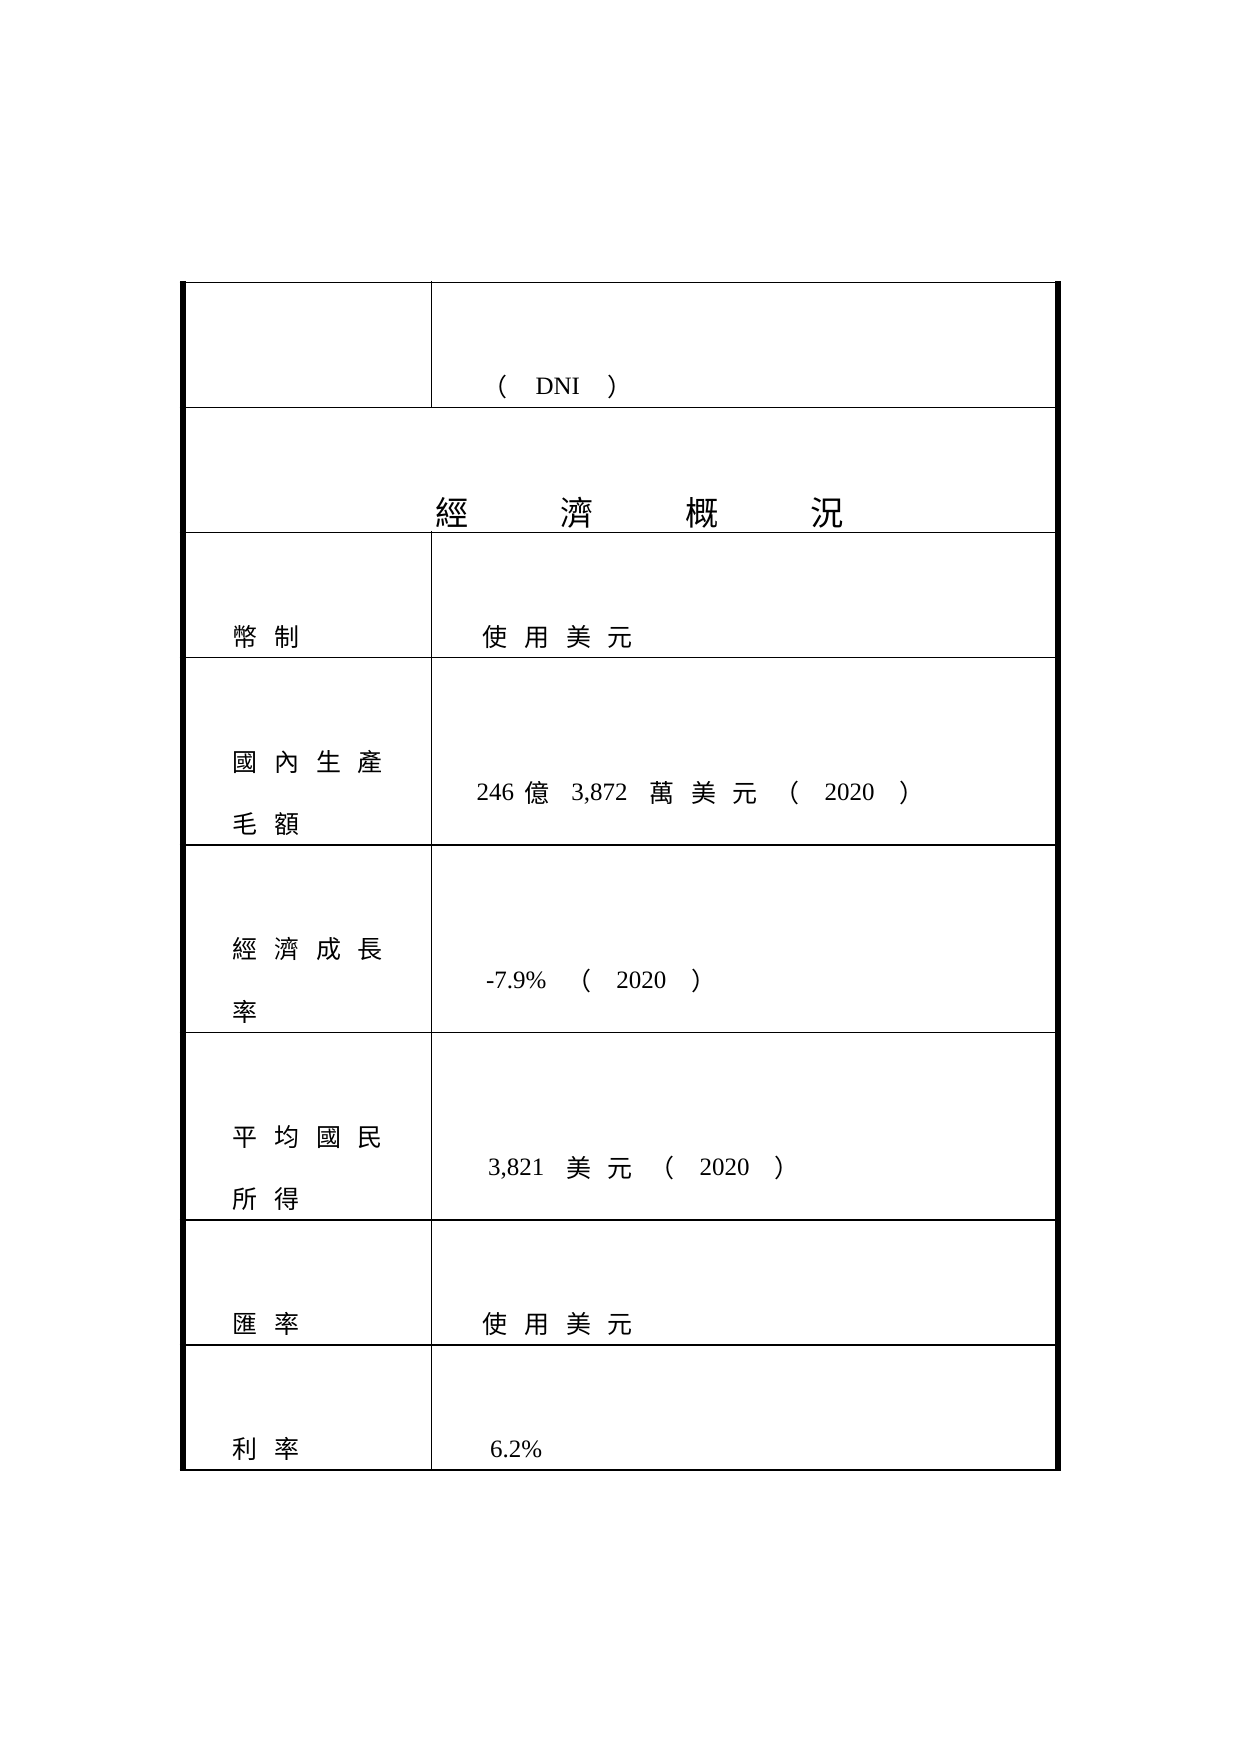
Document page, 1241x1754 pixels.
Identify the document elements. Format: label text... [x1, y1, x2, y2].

table_cell 匯率 [186, 1221, 431, 1344]
table_cell [186, 283, 431, 406]
table_cell 3,821美元（2020） [432, 1033, 1055, 1219]
table_cell 經濟成長率 [186, 846, 431, 1031]
table_cell （DNI） [432, 283, 1055, 406]
table_cell 平均國民所得 [186, 1033, 431, 1219]
table_cell 國內生產毛額 [186, 658, 431, 844]
table_cell 利率 [186, 1346, 431, 1469]
table_cell 使用美元 [432, 533, 1055, 656]
table_cell 使用美元 [432, 1221, 1055, 1344]
table_cell 6.2% [432, 1346, 1055, 1469]
table_cell 幣制 [186, 533, 431, 656]
table_cell 246億3,872萬美元（2020） [432, 658, 1055, 844]
table_cell -7.9%（2020） [432, 846, 1055, 1031]
table_cell 經 濟 概 況 [186, 408, 1055, 531]
